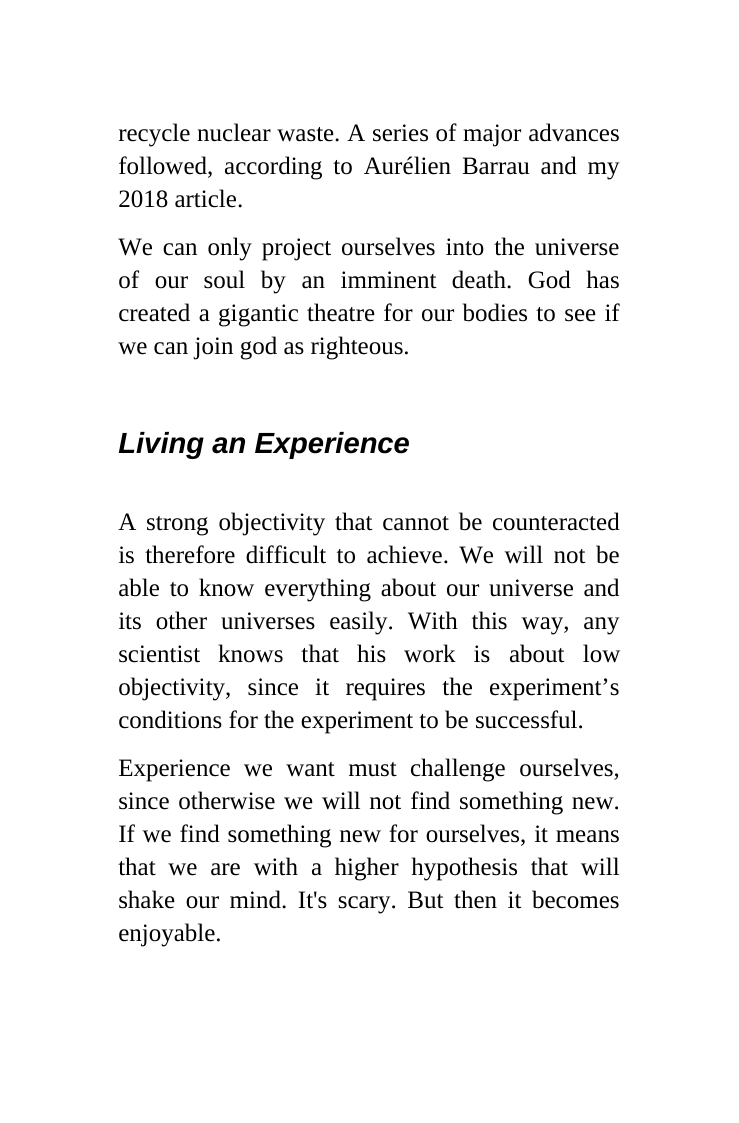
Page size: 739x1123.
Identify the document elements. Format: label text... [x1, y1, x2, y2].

text We can only project ourselves into the universe of our soul by an imminent death. God has created a gigantic theatre for our bodies to see if we can join god as righteous. [118, 232, 620, 359]
subtitle Living an Experience [118, 426, 620, 459]
text recycle nuclear waste. A series of major advances followed, according to Aurélien Barrau and my 2018 article. [118, 118, 620, 213]
text Experience we want must challenge ourselves, since otherwise we will not find something new. If we find something new for ourselves, it means that we are with a higher hypothesis that will shake our mind. It's scary. But then it becomes enjoyable. [118, 753, 620, 947]
text A strong objectivity that cannot be counteracted is therefore difficult to achieve. We will not be able to know everything about our universe and its other universes easily. With this way, any scientist knows that his work is about low objectivity, since it requires the experiment’s conditions for the experiment to be successful. [118, 507, 620, 734]
